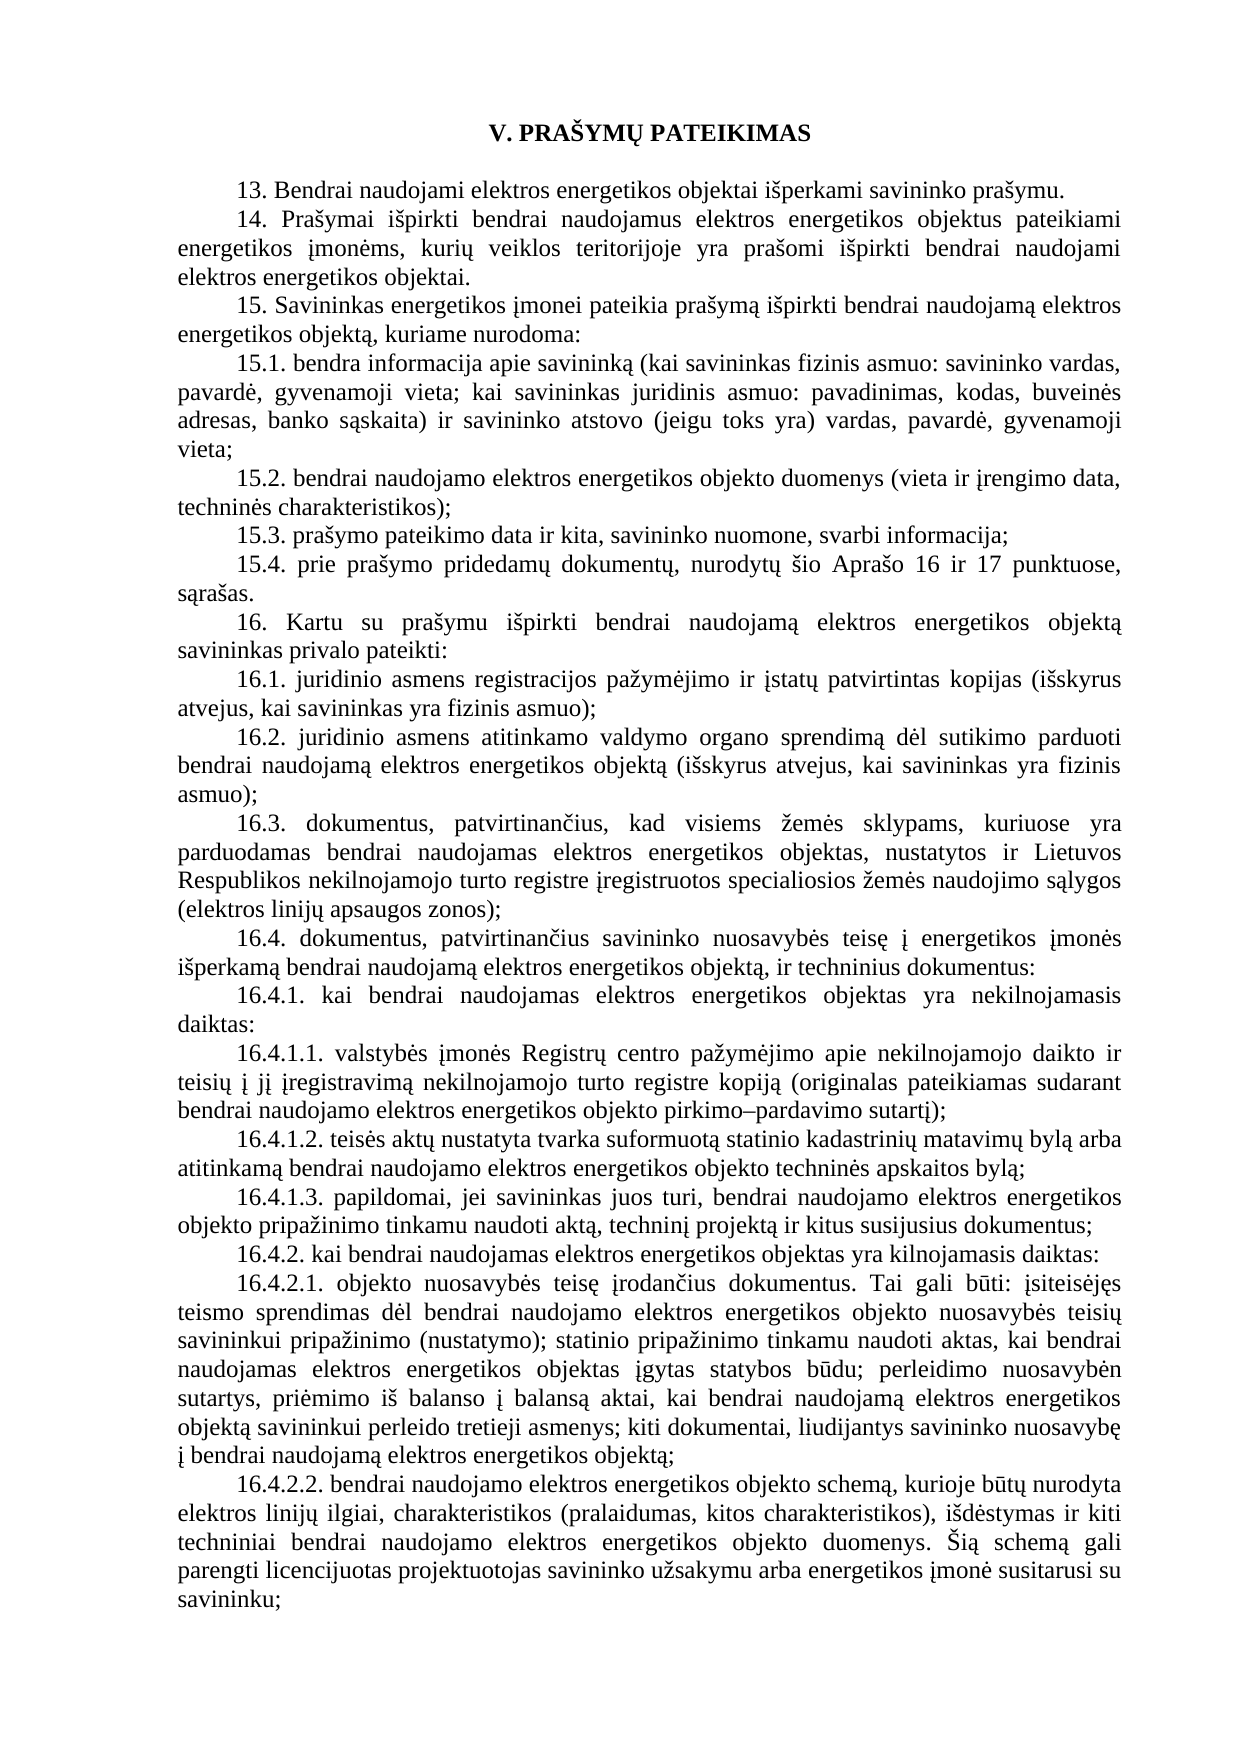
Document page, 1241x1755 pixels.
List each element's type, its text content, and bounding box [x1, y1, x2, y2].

text 14. Prašymai išpirkti bendrai naudojamus elektros energetikos objektus pateikiami energetikos įmonėms, kurių veiklos teritorijoje yra prašomi išpirkti bendrai naudojami elektros energetikos objektai. [177, 204, 1122, 291]
text 16.2. juridinio asmens atitinkamo valdymo organo sprendimą dėl sutikimo parduoti bendrai naudojamą elektros energetikos objektą (išskyrus atvejus, kai savininkas yra fizinis asmuo); [177, 722, 1122, 808]
text 16.4.1.2. teisės aktų nustatyta tvarka suformuotą statinio kadastrinių matavimų bylą arba atitinkamą bendrai naudojamo elektros energetikos objekto techninės apskaitos bylą; [177, 1124, 1122, 1182]
text 16.4.2.2. bendrai naudojamo elektros energetikos objekto schemą, kurioje būtų nurodyta elektros linijų ilgiai, charakteristikos (pralaidumas, kitos charakteristikos), išdėstymas ir kiti techniniai bendrai naudojamo elektros energetikos objekto duomenys. Šią schemą gali parengti licencijuotas projektuotojas savininko užsakymu arba energetikos įmonė susitarusi su savininku; [177, 1469, 1122, 1613]
text 16.4.2. kai bendrai naudojamas elektros energetikos objektas yra kilnojamasis daiktas: [177, 1239, 1122, 1268]
text V. PRAŠYMŲ PATEIKIMAS [177, 118, 1122, 147]
text 16.3. dokumentus, patvirtinančius, kad visiems žemės sklypams, kuriuose yra parduodamas bendrai naudojamas elektros energetikos objektas, nustatytos ir Lietuvos Respublikos nekilnojamojo turto registre įregistruotos specialiosios žemės naudojimo sąlygos (elektros linijų apsaugos zonos); [177, 808, 1122, 923]
text 16.4.1.1. valstybės įmonės Registrų centro pažymėjimo apie nekilnojamojo daikto ir teisių į jį įregistravimą nekilnojamojo turto registre kopiją (originalas pateikiamas sudarant bendrai naudojamo elektros energetikos objekto pirkimo–pardavimo sutartį); [177, 1038, 1122, 1124]
text 16.1. juridinio asmens registracijos pažymėjimo ir įstatų patvirtintas kopijas (išskyrus atvejus, kai savininkas yra fizinis asmuo); [177, 664, 1122, 722]
text 15. Savininkas energetikos įmonei pateikia prašymą išpirkti bendrai naudojamą elektros energetikos objektą, kuriame nurodoma: [177, 291, 1122, 348]
text 15.4. prie prašymo pridedamų dokumentų, nurodytų šio Aprašo 16 ir 17 punktuose, sąrašas. [177, 549, 1122, 607]
text 13. Bendrai naudojami elektros energetikos objektai išperkami savininko prašymu. [177, 176, 1122, 204]
text 16.4.1.3. papildomai, jei savininkas juos turi, bendrai naudojamo elektros energetikos objekto pripažinimo tinkamu naudoti aktą, techninį projektą ir kitus susijusius dokumentus; [177, 1182, 1122, 1239]
text 16.4. dokumentus, patvirtinančius savininko nuosavybės teisę į energetikos įmonės išperkamą bendrai naudojamą elektros energetikos objektą, ir techninius dokumentus: [177, 923, 1122, 981]
text 16.4.1. kai bendrai naudojamas elektros energetikos objektas yra nekilnojamasis daiktas: [177, 981, 1122, 1038]
text 15.3. prašymo pateikimo data ir kita, savininko nuomone, svarbi informacija; [177, 521, 1122, 549]
text 15.2. bendrai naudojamo elektros energetikos objekto duomenys (vieta ir įrengimo data, techninės charakteristikos); [177, 463, 1122, 521]
text 15.1. bendra informacija apie savininką (kai savininkas fizinis asmuo: savininko vardas, pavardė, gyvenamoji vieta; kai savininkas juridinis asmuo: pavadinimas, kodas, buveinės adresas, banko sąskaita) ir savininko atstovo (jeigu toks yra) vardas, pavardė, gyvenamoji vieta; [177, 348, 1122, 463]
text 16. Kartu su prašymu išpirkti bendrai naudojamą elektros energetikos objektą savininkas privalo pateikti: [177, 607, 1122, 664]
text 16.4.2.1. objekto nuosavybės teisę įrodančius dokumentus. Tai gali būti: įsiteisėjęs teismo sprendimas dėl bendrai naudojamo elektros energetikos objekto nuosavybės teisių savininkui pripažinimo (nustatymo); statinio pripažinimo tinkamu naudoti aktas, kai bendrai naudojamas elektros energetikos objektas įgytas statybos būdu; perleidimo nuosavybėn sutartys, priėmimo iš balanso į balansą aktai, kai bendrai naudojamą elektros energetikos objektą savininkui perleido tretieji asmenys; kiti dokumentai, liudijantys savininko nuosavybę į bendrai naudojamą elektros energetikos objektą; [177, 1268, 1122, 1469]
